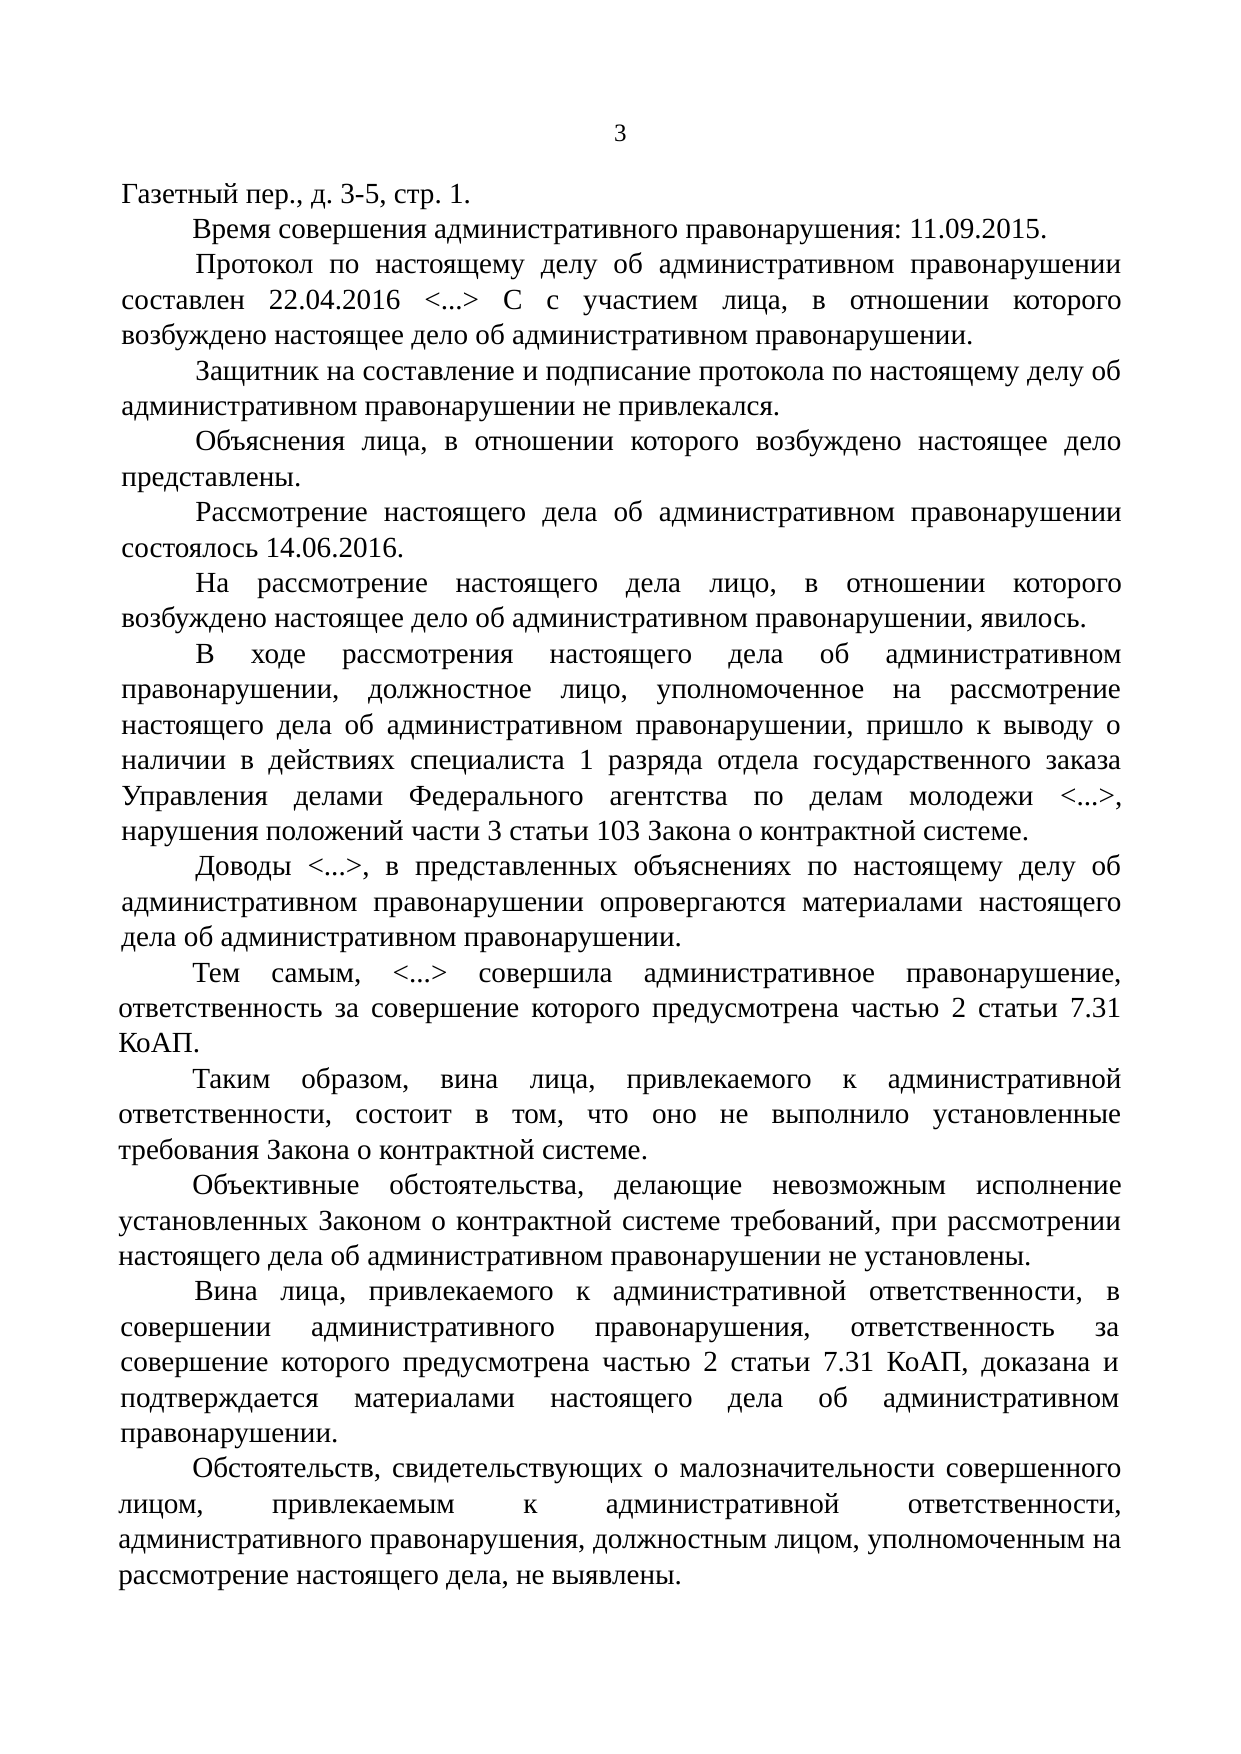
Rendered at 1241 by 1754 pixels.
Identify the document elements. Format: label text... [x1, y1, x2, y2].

text На рассмотрение настоящего дела лицо, в отношении которого возбуждено настоящее дело об административном правонарушении, явилось. [121, 564, 1122, 635]
text Объективные обстоятельства, делающие невозможным исполнение установленных Законом о контрактной системе требований, при рассмотрении настоящего дела об административном правонарушении не установлены. [118, 1166, 1122, 1272]
text Время совершения административного правонарушения: 11.09.2015. [118, 210, 1122, 245]
text Вина лица, привлекаемого к административной ответственности, в совершении административного правонарушения, ответственность за совершение которого предусмотрена частью 2 статьи 7.31 КоАП, доказана и подтверждается материалами настоящего дела об административном правонарушении. [120, 1272, 1120, 1449]
text Рассмотрение настоящего дела об административном правонарушении состоялось 14.06.2016. [121, 493, 1122, 564]
text Газетный пер., д. 3-5, стр. 1. [121, 176, 1122, 210]
text Защитник на составление и подписание протокола по настоящему делу об административном правонарушении не привлекался. [121, 352, 1122, 422]
text Таким образом, вина лица, привлекаемого к административной ответственности, состоит в том, что оно не выполнило установленные требования Закона о контрактной системе. [118, 1060, 1122, 1166]
text Объяснения лица, в отношении которого возбуждено настоящее дело представлены. [121, 422, 1122, 493]
text Обстоятельств, свидетельствующих о малозначительности совершенного лицом, привлекаемым к административной ответственности, административного правонарушения, должностным лицом, уполномоченным на рассмотрение настоящего дела, не выявлены. [118, 1449, 1122, 1591]
text В ходе рассмотрения настоящего дела об административном правонарушении, должностное лицо, уполномоченное на рассмотрение настоящего дела об административном правонарушении, пришло к выводу о наличии в действиях специалиста 1 разряда отдела государственного заказа Управления делами Федерального агентства по делам молодежи <...>, нарушения положений части 3 статьи 103 Закона о контрактной системе. [121, 635, 1122, 847]
text Тем самым, <...> совершила административное правонарушение, ответственность за совершение которого предусмотрена частью 2 статьи 7.31 КоАП. [118, 954, 1122, 1060]
text Протокол по настоящему делу об административном правонарушении составлен 22.04.2016 <...> С с участием лица, в отношении которого возбуждено настоящее дело об административном правонарушении. [121, 245, 1122, 352]
text Доводы <...>, в представленных объяснениях по настоящему делу об административном правонарушении опровергаются материалами настоящего дела об административном правонарушении. [121, 847, 1122, 954]
